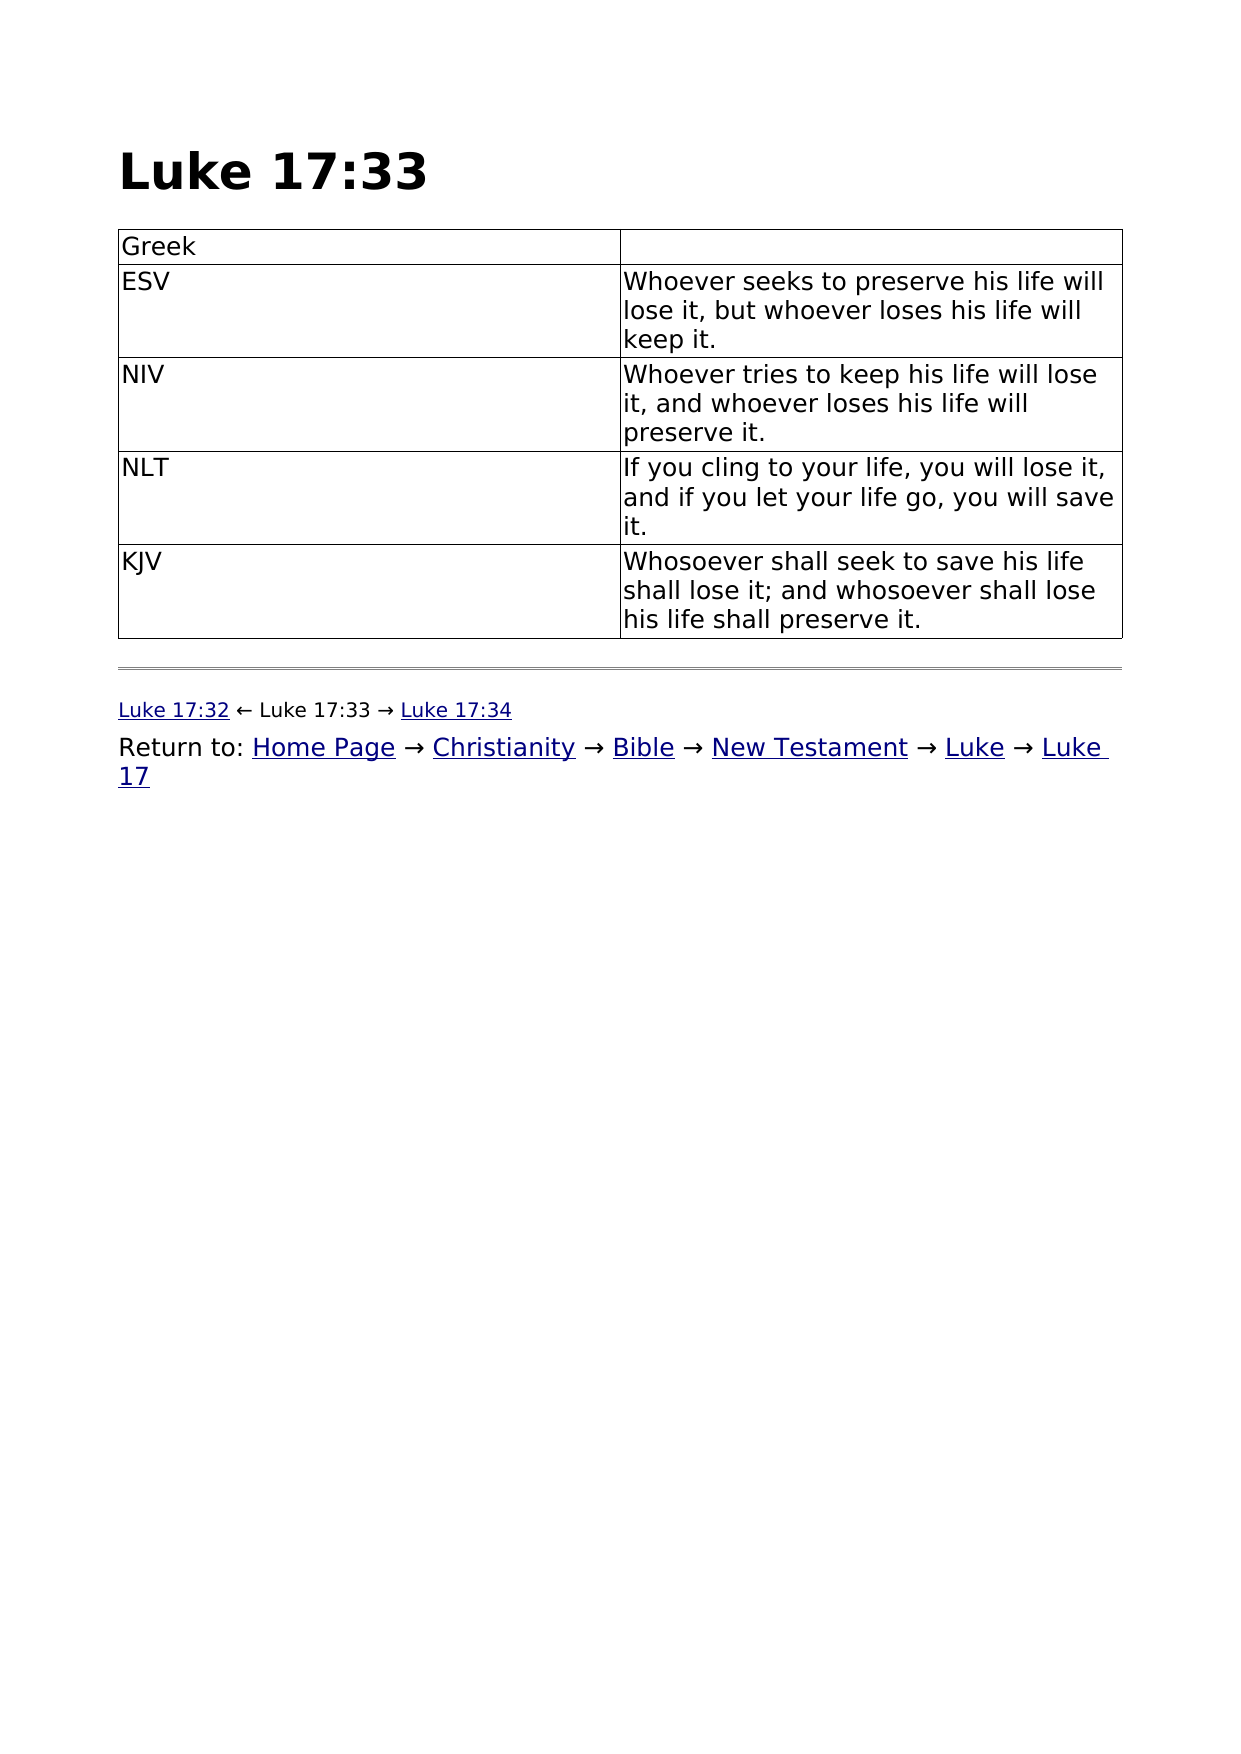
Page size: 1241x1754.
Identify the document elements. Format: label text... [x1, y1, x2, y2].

table_cell KJV [119, 545, 620, 637]
table_cell Whoever tries to keep his life will lose it, and whoever loses his life will preserve it. [621, 358, 1122, 451]
table_cell Whosoever shall seek to save his life shall lose it; and whosoever shall lose his life shall preserve it. [621, 545, 1122, 637]
table_cell ESV [119, 265, 620, 357]
table_header Greek [119, 230, 620, 264]
table_cell If you cling to your life, you will lose it, and if you let your life go, you will save it. [621, 452, 1122, 544]
subtitle Luke 17:33 [118, 143, 1122, 201]
table_cell Whoever seeks to preserve his life will lose it, but whoever loses his life will keep it. [621, 265, 1122, 357]
text Return to: Home Page → Christianity → Bible → New Testament → Luke → Luke 17 [118, 733, 1122, 791]
table_cell NIV [119, 358, 620, 451]
table_header [621, 230, 1122, 264]
table_cell NLT [119, 452, 620, 544]
text Luke 17:32 ← Luke 17:33 → Luke 17:34 [118, 699, 1122, 733]
